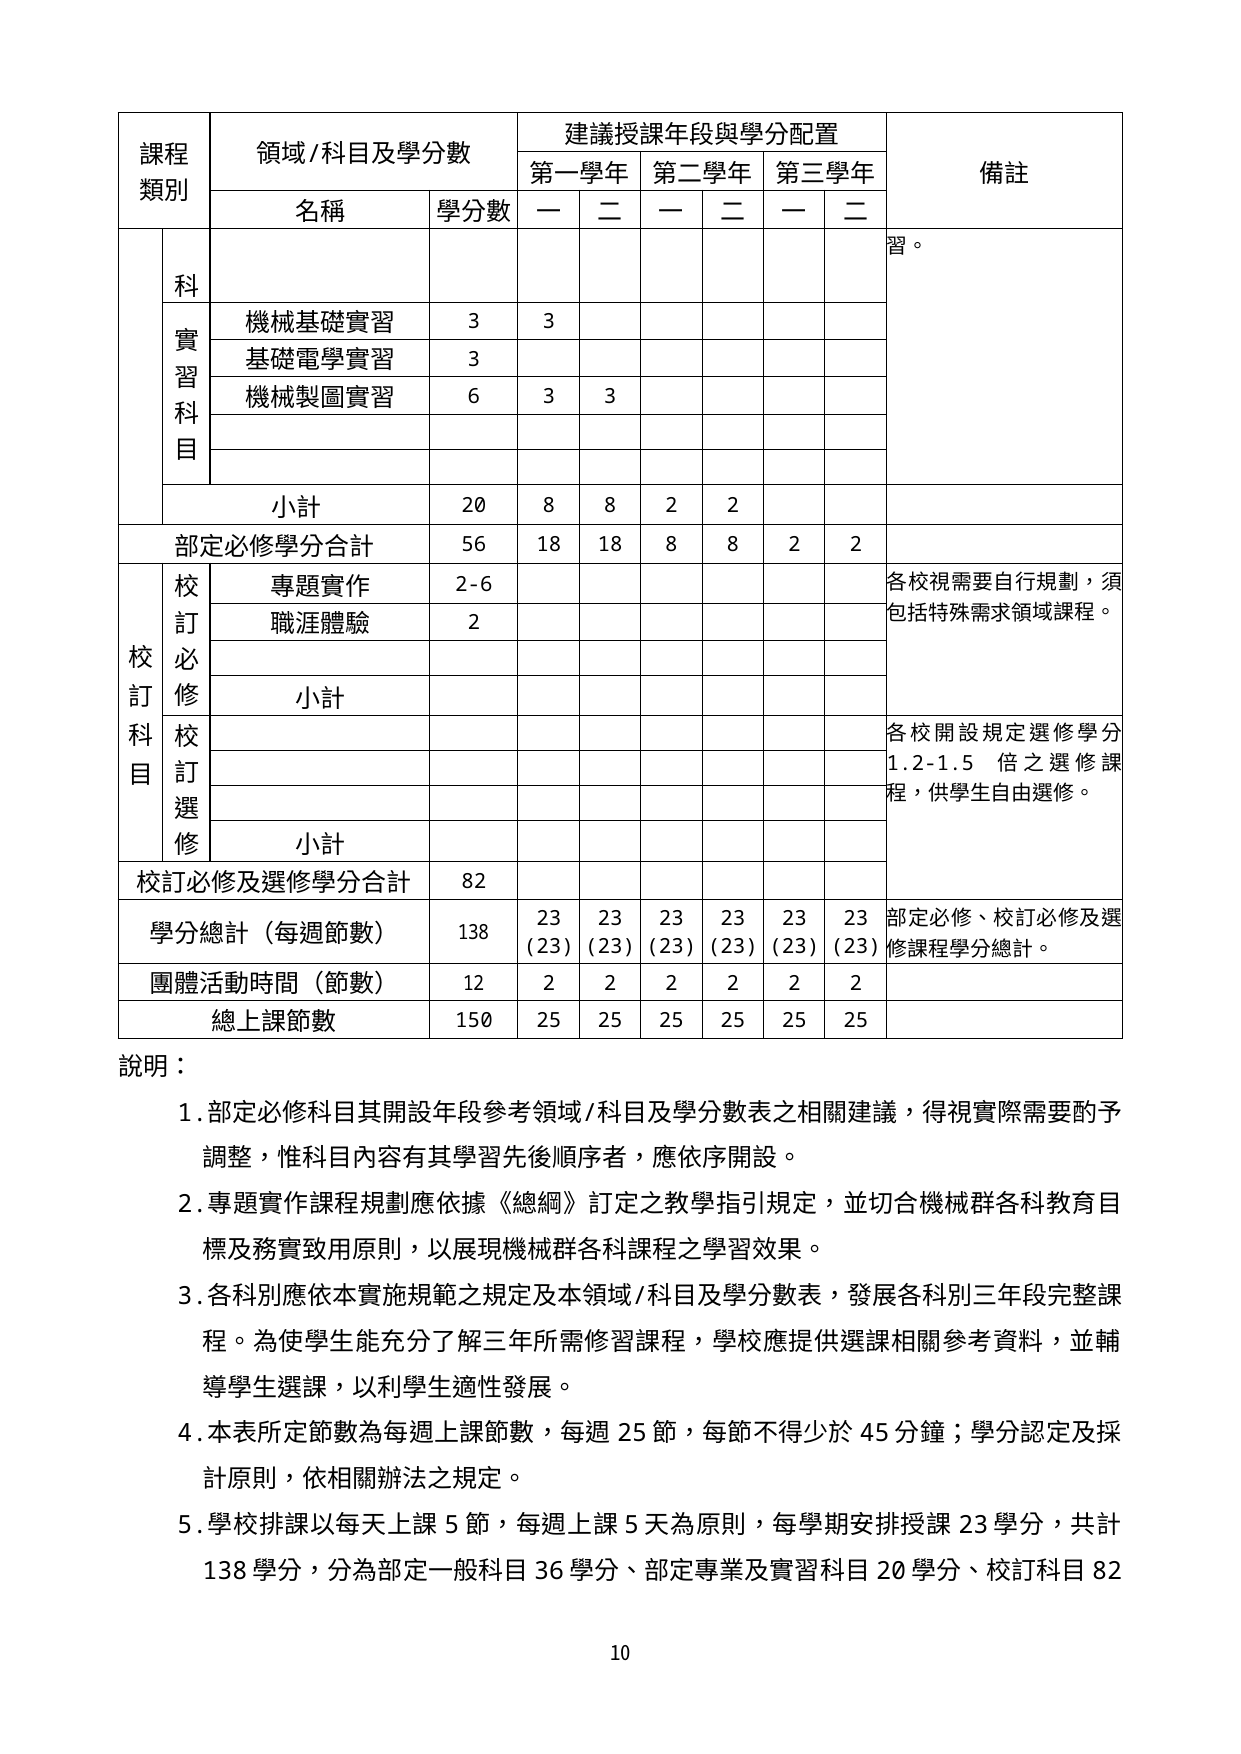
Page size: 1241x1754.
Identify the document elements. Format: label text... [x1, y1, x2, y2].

table_cell [825, 229, 886, 302]
table_cell 一 [518, 191, 579, 228]
table_cell [580, 751, 640, 785]
table_cell [703, 862, 763, 898]
table_cell 56 [430, 525, 517, 562]
table_cell 一 [764, 191, 824, 228]
table_cell [825, 485, 886, 524]
table_cell [887, 1001, 1122, 1037]
table_cell 25 [764, 1001, 824, 1037]
table_cell [703, 676, 763, 715]
table_cell [211, 450, 429, 484]
table_cell [887, 964, 1122, 1000]
table_cell 3 [518, 377, 579, 413]
table_cell [580, 303, 640, 339]
table_cell [580, 862, 640, 898]
table_cell 團體活動時間（節數） [119, 964, 429, 1000]
table_cell [641, 340, 702, 376]
table_cell 2 [703, 485, 763, 524]
table_cell 23 (23) [641, 900, 702, 963]
table_cell [641, 751, 702, 785]
table_cell [580, 716, 640, 750]
table_cell 小計 [163, 485, 429, 524]
table_header 課程 類別 [119, 113, 209, 228]
table_cell [703, 786, 763, 820]
table_cell [703, 604, 763, 640]
table_cell [580, 604, 640, 640]
table_cell 18 [518, 525, 579, 562]
table_cell 一 [641, 191, 702, 228]
table_cell 第一學年 [518, 152, 640, 189]
table_cell [887, 485, 1122, 524]
table_cell [887, 525, 1122, 562]
table_cell 名稱 [211, 191, 429, 228]
table_cell [518, 604, 579, 640]
table_cell [764, 485, 824, 524]
text 4.本表所定節數為每週上課節數，每週25節，每節不得少於45分鐘；學分認定及採計原則，依相關辦法之規定。 [177, 1405, 1122, 1497]
table_cell 小計 [211, 821, 429, 861]
table_cell [518, 415, 579, 449]
table_cell [518, 450, 579, 484]
table_cell 校訂必修 [163, 564, 209, 715]
table_cell 2 [825, 525, 886, 562]
table_cell 總上課節數 [119, 1001, 429, 1037]
table_cell 2 [518, 964, 579, 1000]
table_cell [641, 303, 702, 339]
table_cell 3 [518, 303, 579, 339]
table_cell 25 [703, 1001, 763, 1037]
table_cell [764, 303, 824, 339]
table_cell [825, 676, 886, 715]
table_cell [430, 676, 517, 715]
table_cell [825, 716, 886, 750]
table_cell 2 [825, 964, 886, 1000]
table_cell [825, 450, 886, 484]
table_cell 3 [430, 340, 517, 376]
table_cell [703, 377, 763, 413]
table_cell 基礎電學實習 [211, 340, 429, 376]
table_cell 23 (23) [703, 900, 763, 963]
table_cell [825, 377, 886, 413]
table_cell 2 [764, 964, 824, 1000]
table_cell [518, 862, 579, 898]
table_cell [430, 716, 517, 750]
table_cell [641, 564, 702, 603]
table_cell [518, 786, 579, 820]
table_cell 23 (23) [825, 900, 886, 963]
table_cell [764, 716, 824, 750]
table_cell 82 [430, 862, 517, 898]
table_cell 2 [703, 964, 763, 1000]
table_cell [703, 340, 763, 376]
table_cell [641, 862, 702, 898]
table_cell 專業科目 [163, 229, 209, 302]
table_cell 各校開設規定選修學分1.2-1.5 倍之選修課程，供學生自由選修。 [887, 716, 1122, 898]
table_cell 2 [430, 604, 517, 640]
table_cell [430, 229, 517, 302]
table_cell [703, 450, 763, 484]
table_cell [580, 821, 640, 861]
table_cell [764, 377, 824, 413]
table_cell 二 [580, 191, 640, 228]
table_cell 6 [430, 377, 517, 413]
table_cell [825, 862, 886, 898]
table_cell [764, 786, 824, 820]
table_cell [580, 415, 640, 449]
table_cell 25 [580, 1001, 640, 1037]
table_cell [430, 751, 517, 785]
table_header 備註 [887, 113, 1122, 228]
table_cell [641, 786, 702, 820]
table_cell 實習科目 [163, 303, 209, 484]
table_cell [764, 450, 824, 484]
table_cell [641, 641, 702, 675]
table_cell 23 (23) [518, 900, 579, 963]
table_cell [825, 415, 886, 449]
table_cell [825, 564, 886, 603]
text 2.專題實作課程規劃應依據《總綱》訂定之教學指引規定，並切合機械群各科教育目標及務實致用原則，以展現機械群各科課程之學習效果。 [177, 1176, 1122, 1268]
table_cell 2 [641, 964, 702, 1000]
table_cell 機械製圖實習 [211, 377, 429, 413]
table_cell [703, 229, 763, 302]
table_cell 2 [580, 964, 640, 1000]
table_cell 校訂必修及選修學分合計 [119, 862, 429, 898]
table_cell [211, 751, 429, 785]
table_cell [518, 716, 579, 750]
table_cell 8 [518, 485, 579, 524]
table_cell [580, 641, 640, 675]
table_cell [580, 450, 640, 484]
text 5.學校排課以每天上課5節，每週上課5天為原則，每學期安排授課23學分，共計138學分，分為部定一般科目36學分、部定專業及實習科目20學分、校訂科目82 [177, 1497, 1122, 1588]
table_cell [430, 821, 517, 861]
table_cell 25 [518, 1001, 579, 1037]
table_cell 23 (23) [580, 900, 640, 963]
table_cell 機械基礎實習 [211, 303, 429, 339]
table_cell 部定必修、校訂必修及選修課程學分總計。 [887, 900, 1122, 963]
table_cell 職涯體驗 [211, 604, 429, 640]
table_cell [641, 716, 702, 750]
table_cell [703, 415, 763, 449]
table_cell [518, 676, 579, 715]
table_cell [703, 641, 763, 675]
table_cell [119, 229, 162, 524]
table_cell 第二學年 [641, 152, 763, 189]
table_cell [825, 604, 886, 640]
table_cell 專題實作 [211, 564, 429, 603]
table_cell [518, 229, 579, 302]
table_cell [703, 303, 763, 339]
table_cell [580, 340, 640, 376]
table_cell [703, 716, 763, 750]
table_cell 學分數 [430, 191, 517, 228]
table_cell [430, 641, 517, 675]
table_cell [641, 604, 702, 640]
table_cell [641, 377, 702, 413]
table_cell [764, 862, 824, 898]
table_cell [825, 821, 886, 861]
table_cell 2 [641, 485, 702, 524]
table_cell [518, 821, 579, 861]
table_cell [641, 415, 702, 449]
table_cell [764, 229, 824, 302]
table_cell 2-6 [430, 564, 517, 603]
table_cell 校訂科目 [119, 564, 162, 861]
table_cell 8 [580, 485, 640, 524]
table_cell [641, 676, 702, 715]
table_cell 138 [430, 900, 517, 963]
table_cell [211, 641, 429, 675]
table_cell [518, 564, 579, 603]
table_cell [764, 604, 824, 640]
table_cell [825, 786, 886, 820]
text 說明： [118, 1039, 1122, 1084]
table_cell [211, 716, 429, 750]
table_header 領域/科目及學分數 [211, 113, 517, 189]
table_cell [430, 786, 517, 820]
table_cell [764, 821, 824, 861]
table_cell 25 [825, 1001, 886, 1037]
table_cell 150 [430, 1001, 517, 1037]
table_cell 25 [641, 1001, 702, 1037]
table_cell [580, 564, 640, 603]
table_cell [825, 303, 886, 339]
table_cell 20 [430, 485, 517, 524]
table_cell [825, 751, 886, 785]
text 1.部定必修科目其開設年段參考領域/科目及學分數表之相關建議，得視實際需要酌予調整，惟科目內容有其學習先後順序者，應依序開設。 [177, 1084, 1122, 1176]
table_cell [764, 415, 824, 449]
table_cell [825, 641, 886, 675]
table_cell 二 [703, 191, 763, 228]
table_cell 第三學年 [764, 152, 886, 189]
table_cell 小計 [211, 676, 429, 715]
table_cell 2 [764, 525, 824, 562]
table_cell [764, 564, 824, 603]
table_cell 各校視需要自行規劃，須包括特殊需求領域課程。 [887, 564, 1122, 715]
table_cell [580, 786, 640, 820]
table_cell [764, 676, 824, 715]
table_cell 18 [580, 525, 640, 562]
table_cell [211, 786, 429, 820]
table_cell [764, 751, 824, 785]
table_cell [764, 340, 824, 376]
table_cell [430, 415, 517, 449]
table_cell [764, 641, 824, 675]
table_cell 3 [430, 303, 517, 339]
table_cell 習。 [887, 229, 1122, 484]
table_cell 8 [703, 525, 763, 562]
table_cell [211, 415, 429, 449]
table_cell [703, 564, 763, 603]
table_cell [518, 340, 579, 376]
table_cell 校訂選修 [163, 716, 209, 861]
table_cell [641, 229, 702, 302]
table_cell 8 [641, 525, 702, 562]
table_cell [641, 821, 702, 861]
table_cell 23 (23) [764, 900, 824, 963]
table_cell [703, 751, 763, 785]
text 3.各科別應依本實施規範之規定及本領域/科目及學分數表，發展各科別三年段完整課程。為使學生能充分了解三年所需修習課程，學校應提供選課相關參考資料，並輔導學生選課，以利學生適性發展。 [177, 1268, 1122, 1405]
table_cell [825, 340, 886, 376]
table_cell 3 [580, 377, 640, 413]
table_cell [430, 450, 517, 484]
table_cell [580, 676, 640, 715]
table_cell [641, 450, 702, 484]
table_cell 二 [825, 191, 886, 228]
table_header 建議授課年段與學分配置 [518, 113, 886, 151]
table_cell [580, 229, 640, 302]
table_cell [703, 821, 763, 861]
table_cell [518, 641, 579, 675]
table_cell [211, 229, 429, 302]
table_cell 學分總計（每週節數） [119, 900, 429, 963]
table_cell 部定必修學分合計 [119, 525, 429, 562]
table_cell 12 [430, 964, 517, 1000]
table_cell [518, 751, 579, 785]
